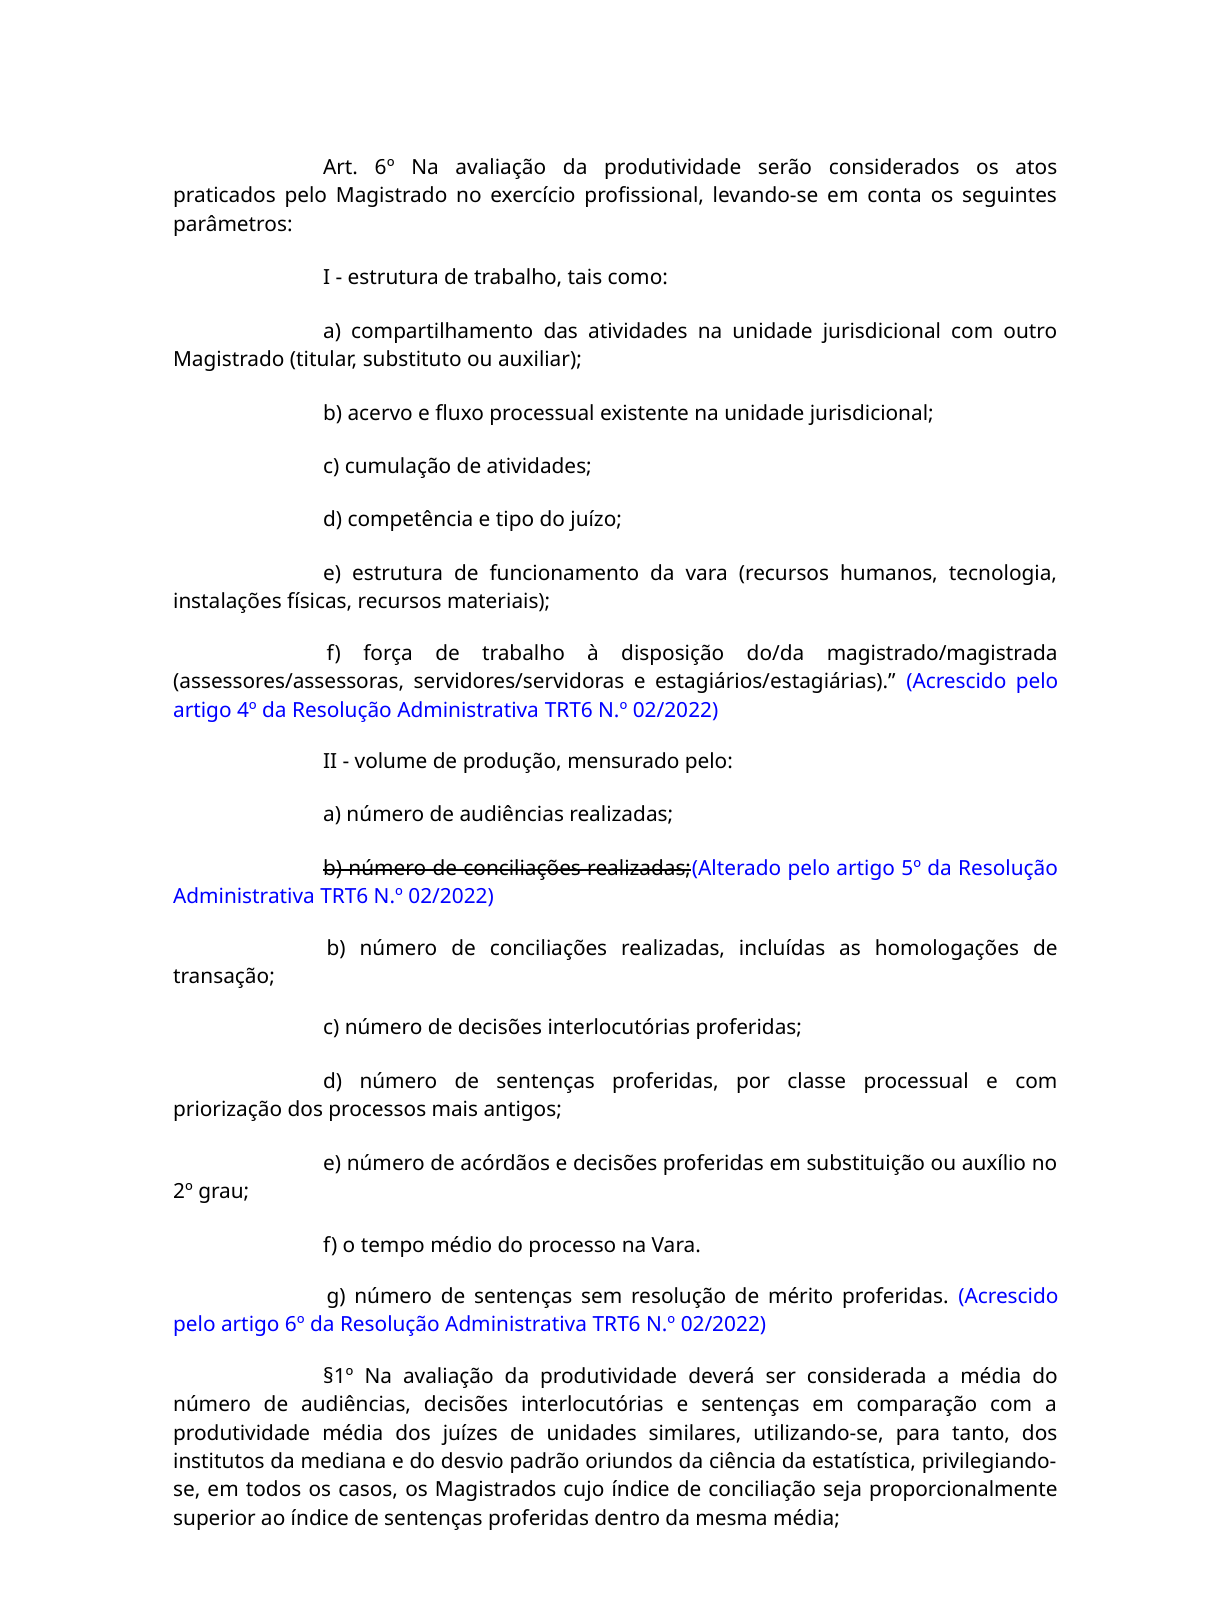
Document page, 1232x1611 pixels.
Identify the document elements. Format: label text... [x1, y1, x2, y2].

text I - estrutura de trabalho, tais como: [173, 262, 1058, 291]
text d) competência e tipo do juízo; [173, 504, 1058, 533]
text f) força de trabalho à disposição do/da magistrado/magistrada (assessores/assessoras, servidores/servidoras e estagiários/estagiárias).” (Acrescido pelo artigo 4º da Resolução Administrativa TRT6 N.º 02/2022) [173, 638, 1058, 723]
text Art. 6º Na avaliação da produtividade serão considerados os atos praticados pelo Magistrado no exercício profissional, levando-se em conta os seguintes parâmetros: [173, 152, 1058, 237]
text a) compartilhamento das atividades na unidade jurisdicional com outro Magistrado (titular, substituto ou auxiliar); [173, 316, 1058, 373]
text g) número de sentenças sem resolução de mérito proferidas. (Acrescido pelo artigo 6º da Resolução Administrativa TRT6 N.º 02/2022) [173, 1281, 1058, 1338]
text c) cumulação de atividades; [173, 451, 1058, 479]
text e) número de acórdãos e decisões proferidas em substituição ou auxílio no 2º grau; [173, 1148, 1058, 1205]
text §1º Na avaliação da produtividade deverá ser considerada a média do número de audiências, decisões interlocutórias e sentenças em comparação com a produtividade média dos juízes de unidades similares, utilizando-se, para tanto, dos institutos da mediana e do desvio padrão oriundos da ciência da estatística, privilegiando-se, em todos os casos, os Magistrados cujo índice de conciliação seja proporcionalmente superior ao índice de sentenças proferidas dentro da mesma média; [173, 1361, 1058, 1531]
text e) estrutura de funcionamento da vara (recursos humanos, tecnologia, instalações físicas, recursos materiais); [173, 558, 1058, 615]
text b) número de conciliações realizadas;(Alterado pelo artigo 5º da Resolução Administrativa TRT6 N.º 02/2022) [173, 853, 1058, 910]
text d) número de sentenças proferidas, por classe processual e com priorização dos processos mais antigos; [173, 1066, 1058, 1123]
text b) acervo e fluxo processual existente na unidade jurisdicional; [173, 398, 1058, 426]
text b) número de conciliações realizadas, incluídas as homologações de transação; [173, 933, 1058, 989]
text II - volume de produção, mensurado pelo: [173, 746, 1058, 774]
text f) o tempo médio do processo na Vara. [173, 1230, 1058, 1258]
text c) número de decisões interlocutórias proferidas; [173, 1012, 1058, 1041]
text a) número de audiências realizadas; [173, 799, 1058, 828]
